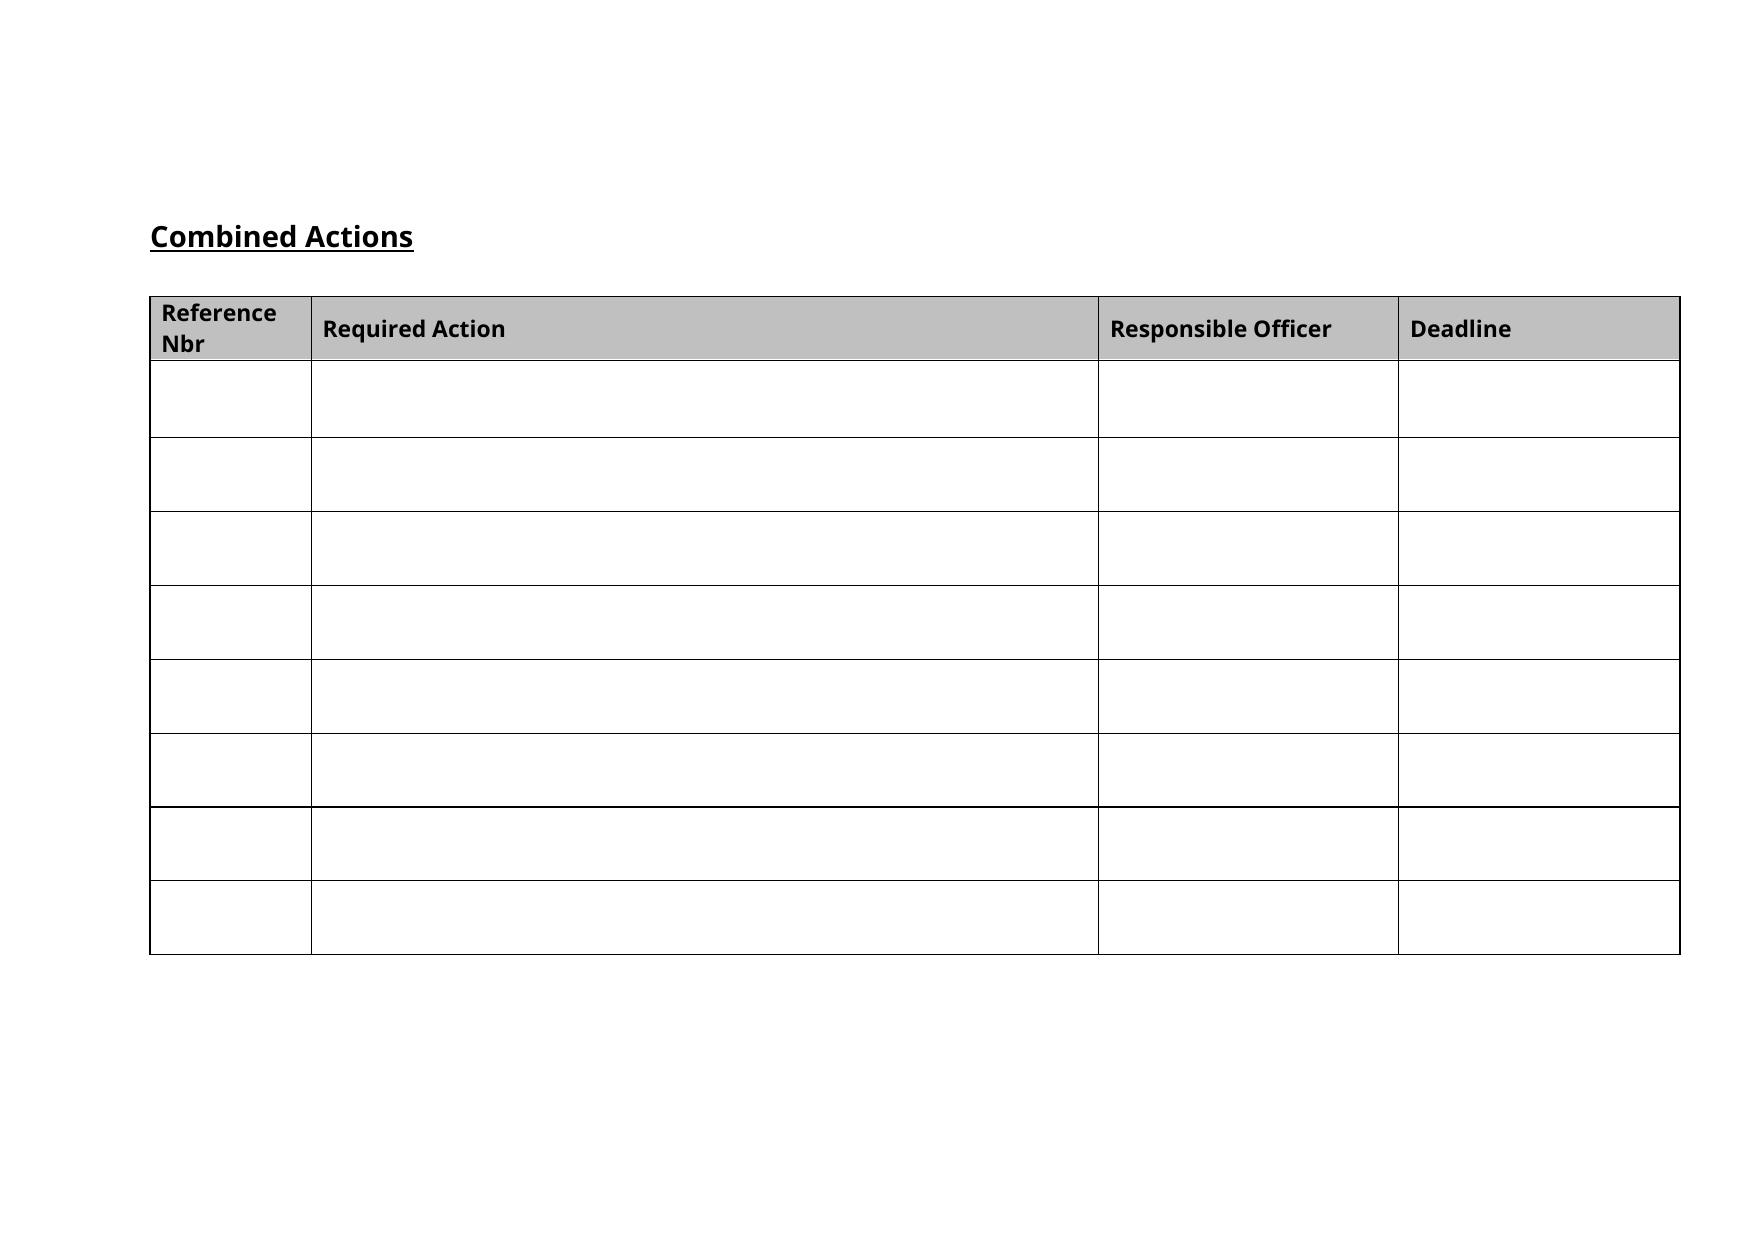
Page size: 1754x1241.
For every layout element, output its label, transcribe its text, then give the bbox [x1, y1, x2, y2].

table_cell [312, 808, 1098, 880]
table_cell [1399, 586, 1679, 659]
table_header Responsible Officer [1099, 297, 1398, 359]
table_header Required Action [312, 297, 1098, 359]
table_cell [312, 438, 1098, 511]
table_cell [1099, 734, 1398, 806]
table_cell [151, 512, 311, 585]
table_cell [312, 660, 1098, 732]
table_cell [1399, 512, 1679, 585]
table_cell [312, 881, 1098, 954]
table_cell [1099, 808, 1398, 880]
table_cell [1399, 361, 1679, 437]
table_cell [151, 438, 311, 511]
table_cell [312, 586, 1098, 659]
table_cell [151, 660, 311, 732]
table_header Deadline [1399, 297, 1679, 359]
table_cell [312, 361, 1098, 437]
text Combined Actions [150, 217, 1604, 256]
table_cell [1399, 808, 1679, 880]
table_cell [312, 512, 1098, 585]
table_cell [151, 808, 311, 880]
table_header Reference Nbr [151, 297, 311, 359]
table_cell [1099, 438, 1398, 511]
table_cell [151, 361, 311, 437]
table_cell [312, 734, 1098, 806]
table_cell [1399, 660, 1679, 732]
table_cell [1099, 361, 1398, 437]
table_cell [1399, 438, 1679, 511]
table_cell [1399, 734, 1679, 806]
table_cell [1099, 586, 1398, 659]
table_cell [1099, 512, 1398, 585]
table_cell [1099, 881, 1398, 954]
table_cell [1099, 660, 1398, 732]
table_cell [1399, 881, 1679, 954]
table_cell [151, 734, 311, 806]
table_cell [151, 586, 311, 659]
table_cell [151, 881, 311, 954]
